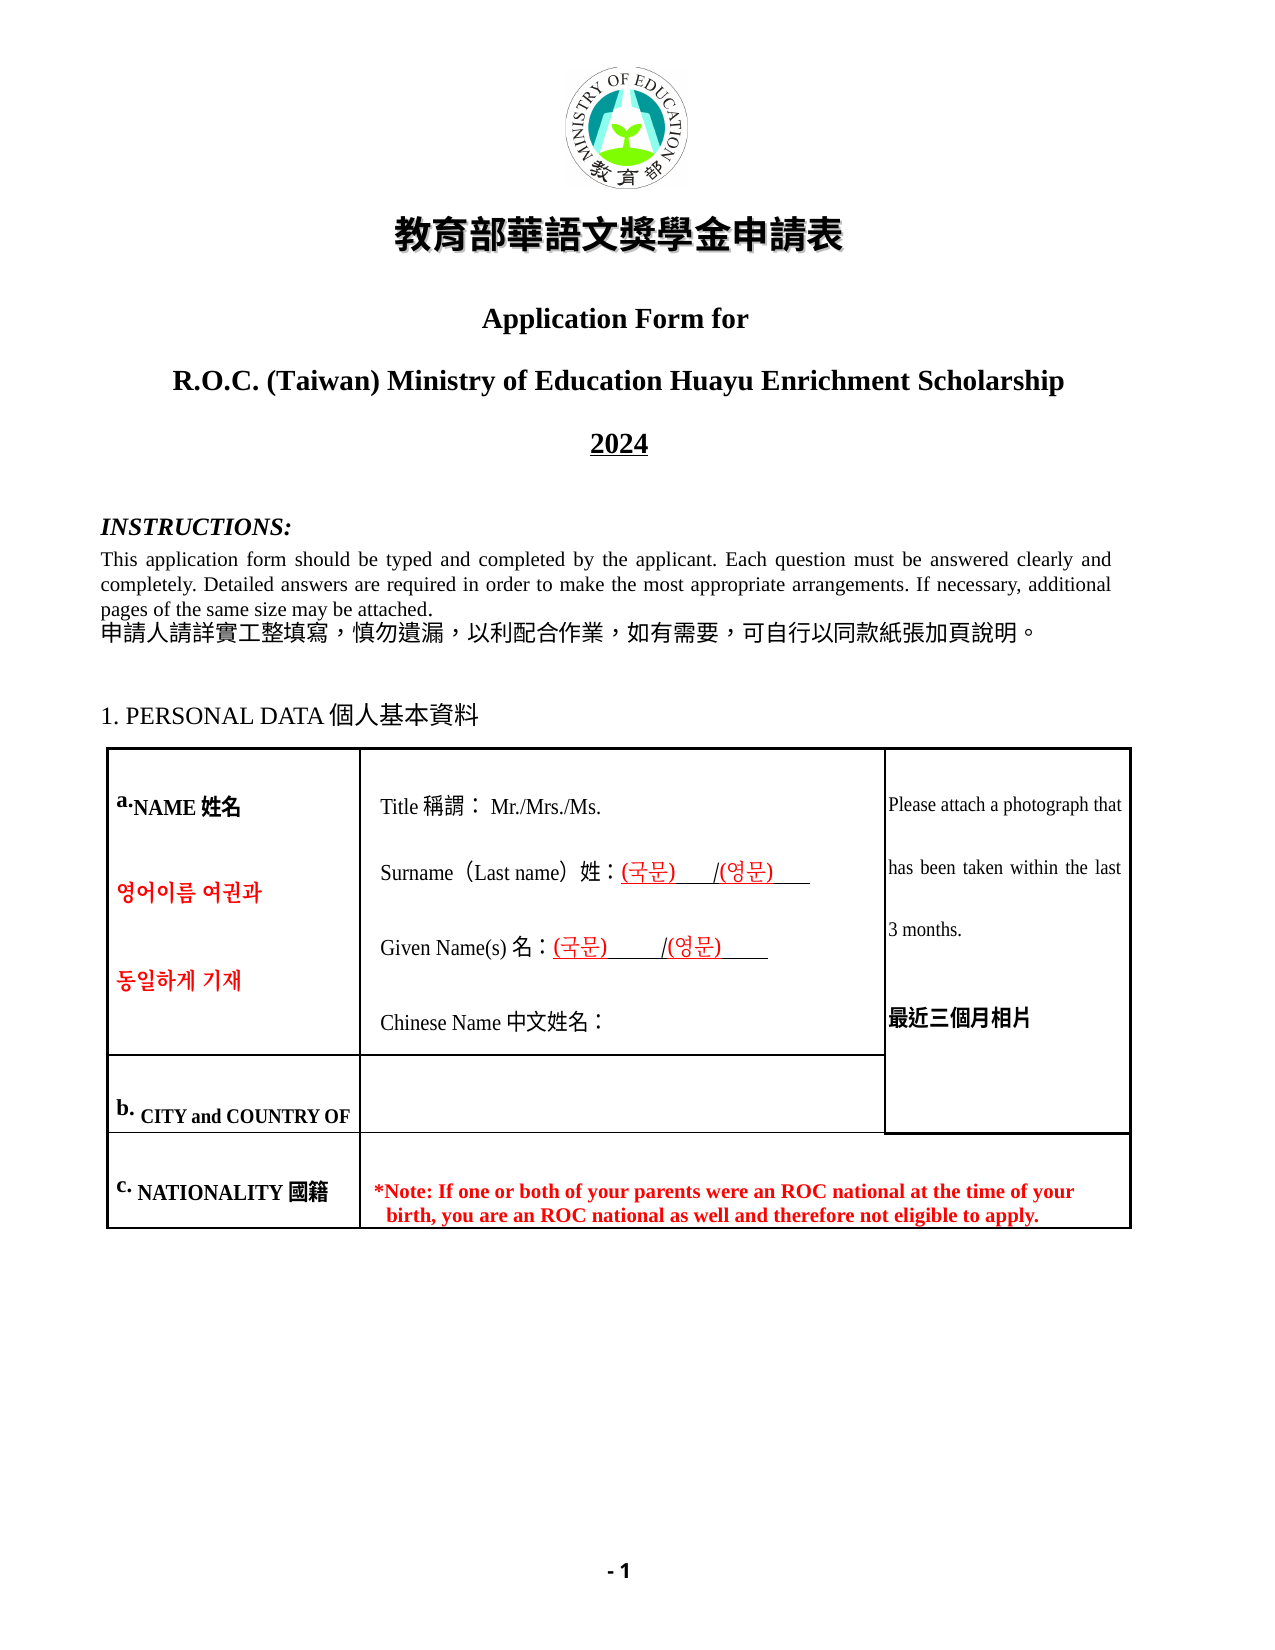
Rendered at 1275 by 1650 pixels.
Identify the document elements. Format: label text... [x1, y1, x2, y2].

text 1. PERSONAL DATA 個人基本資料 [100, 672, 1137, 734]
table_header Please attach a photograph that has been taken within the last 3 months. 最近三個月相片 [886, 750, 1129, 1132]
table_cell *Note: If one or both of your parents were an ROC national at the time of your birth, you are an ROC national as well and therefore not eligible to apply. [361, 1133, 1129, 1227]
text This application form should be typed and completed by the applicant. Each question must be answered clearly and completely. Detailed answers are required in order to make the most appropriate arrangements. If necessary, additional pages of the same size may be attached. [100, 547, 1113, 622]
text Application Form for R.O.C. (Taiwan) Ministry of Education Huayu Enrichment Scholarship 2024 [100, 272, 1137, 459]
table_cell c. NATIONALITY國籍 [109, 1133, 359, 1227]
table_cell [361, 1056, 884, 1132]
table_header a.NAME姓名 영어이름 여권과 동일하게 기재 [109, 750, 359, 1054]
table_cell b. CITY and COUNTRY OF BIRTH 出生城市及國別 [109, 1056, 359, 1132]
subtitle INSTRUCTIONS: [100, 484, 1113, 547]
text 教育部華語文獎學金申請表 [100, 197, 1137, 259]
table_header Title 稱謂： Mr./Mrs./Ms. Surname（Last name）姓：(국문) /(영문) Given Name(s) 名：(국문) /(영문) Chinese Name 中文姓名： [361, 750, 884, 1054]
text 申請人請詳實工整填寫，慎勿遺漏，以利配合作業，如有需要，可自行以同款紙張加頁說明。 [100, 622, 1113, 647]
